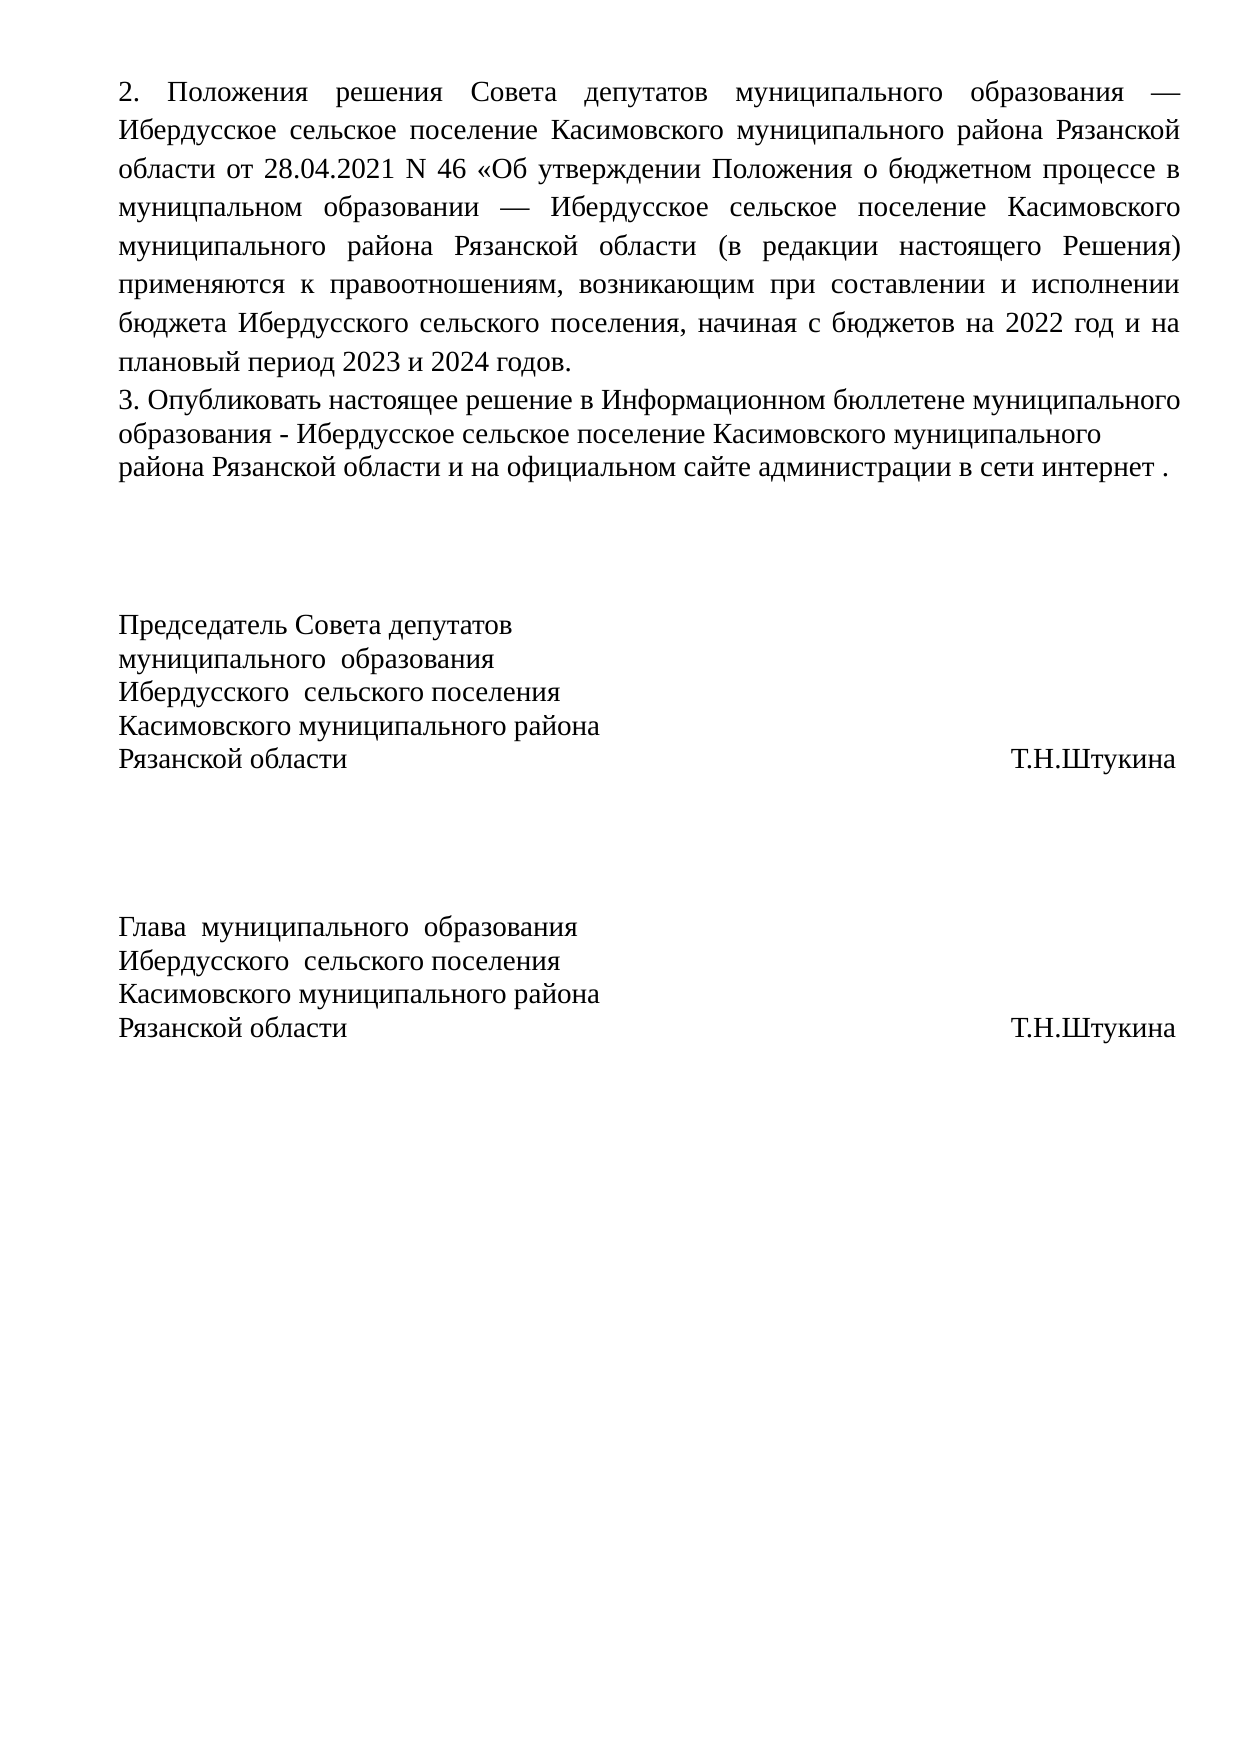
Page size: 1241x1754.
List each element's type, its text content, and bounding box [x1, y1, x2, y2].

text Председатель Совета депутатов муниципального образования Ибердусского сельского поселения Касимовского муниципального района Рязанской области Т.Н.Штукина [118, 607, 1181, 775]
text Глава муниципального образования Ибердусского сельского поселения Касимовского муниципального района Рязанской области Т.Н.Штукина [118, 909, 1181, 1043]
list 2. Положения решения Совета депутатов муниципального образования — Ибердусское сельское поселение Касимовского муниципального района Рязанской области от 28.04.2021 N 46 «Об утверждении Положения о бюджетном процессе в муницпальном образовании — Ибердусское сельское поселение Касимовского муниципального района Рязанской области (в редакции настоящего Решения) применяются к правоотношениям, возникающим при составлении и исполнении бюджета Ибердусского сельского поселения, начиная с бюджетов на 2022 год и на плановый период 2023 и 2024 годов. [118, 74, 1181, 377]
text 3. Опубликовать настоящее решение в Информационном бюллетене муниципального образования - Ибердусское сельское поселение Касимовского муниципального района Рязанской области и на официальном сайте администрации в сети интернет . [118, 382, 1181, 483]
